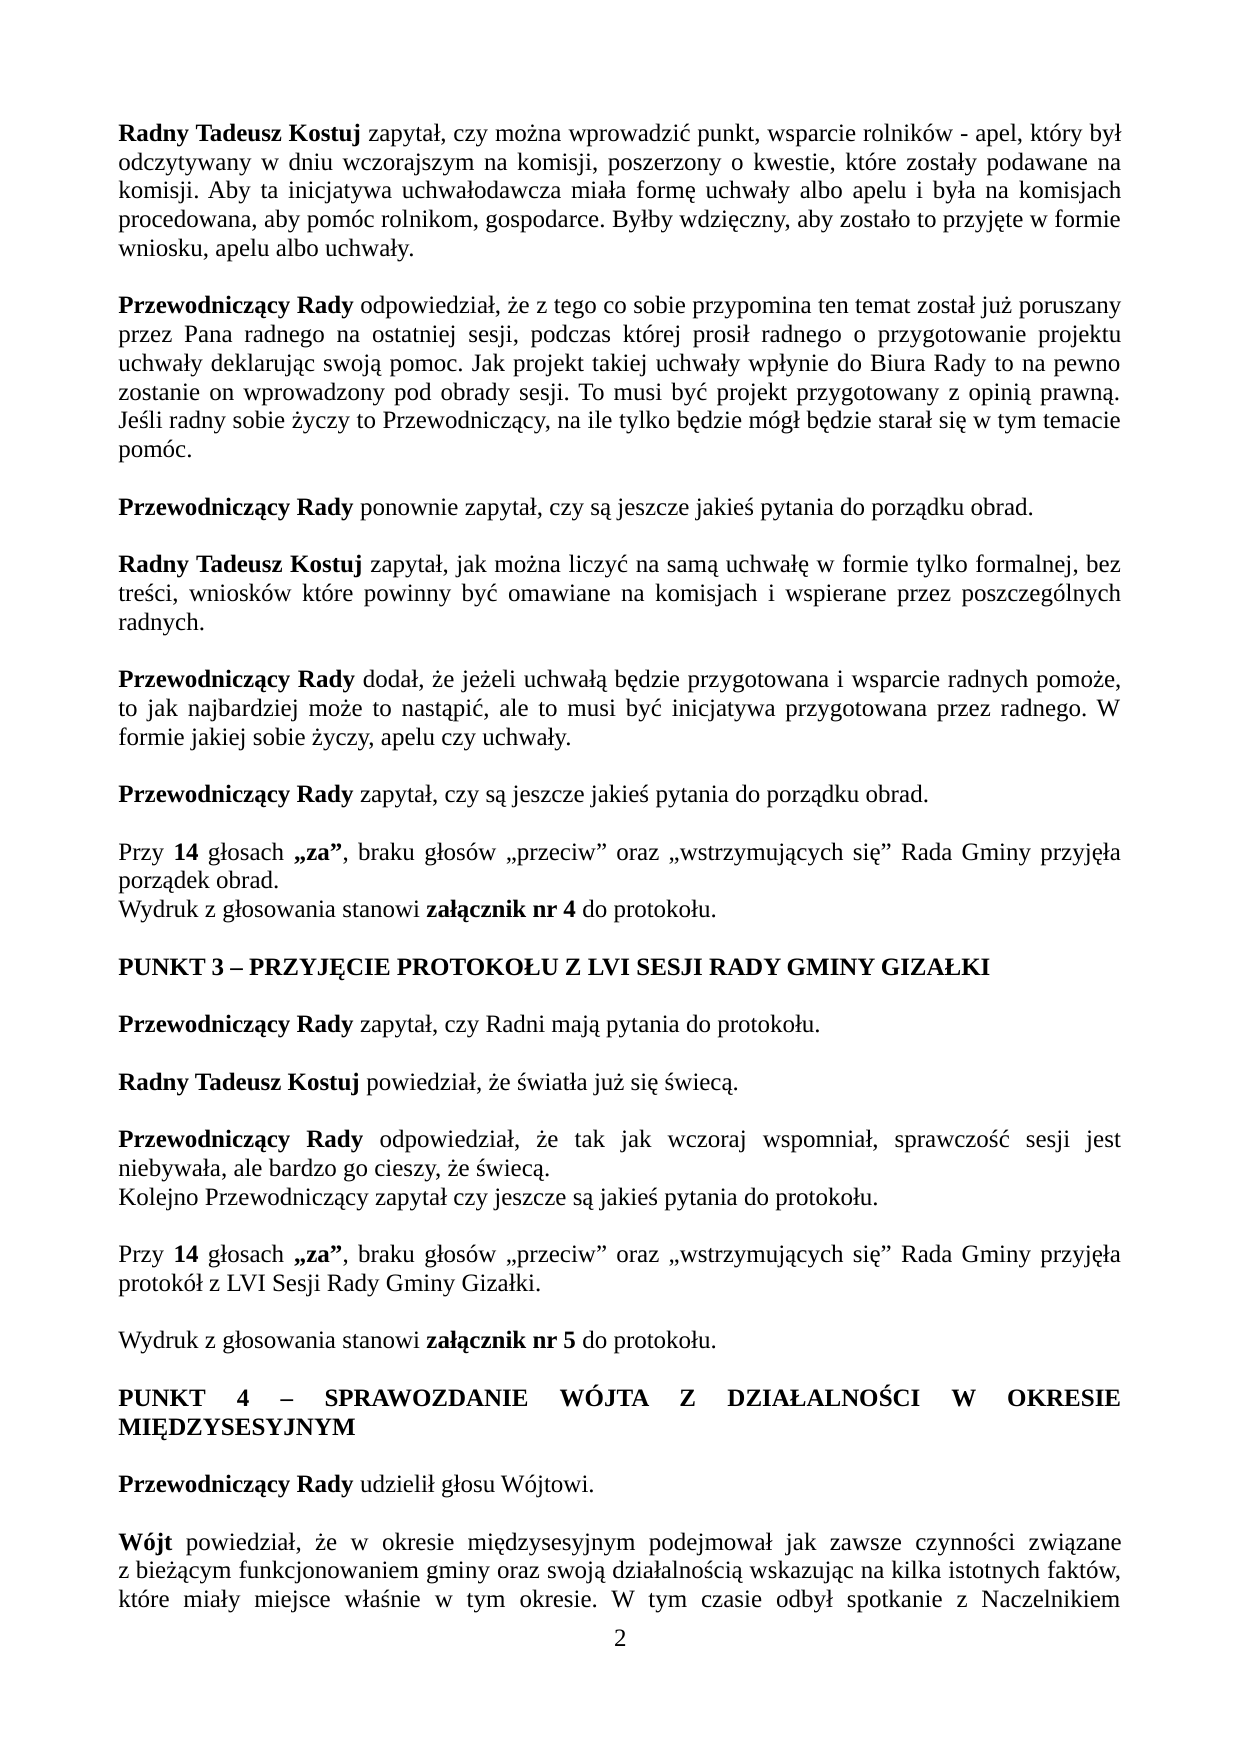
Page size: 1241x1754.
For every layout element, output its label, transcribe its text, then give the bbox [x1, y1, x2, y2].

text Przewodniczący Rady udzielił głosu Wójtowi. [118, 1469, 1122, 1498]
text Przewodniczący Rady zapytał, czy Radni mają pytania do protokołu. [118, 1009, 1122, 1038]
text Przewodniczący Rady dodał, że jeżeli uchwałą będzie przygotowana i wsparcie radnych pomoże, to jak najbardziej może to nastąpić, ale to musi być inicjatywa przygotowana przez radnego. W formie jakiej sobie życzy, apelu czy uchwały. [118, 664, 1122, 751]
text Radny Tadeusz Kostuj zapytał, jak można liczyć na samą uchwałę w formie tylko formalnej, bez treści, wniosków które powinny być omawiane na komisjach i wspierane przez poszczególnych radnych. [118, 549, 1122, 636]
text Wydruk z głosowania stanowi załącznik nr 4 do protokołu. [118, 894, 1122, 923]
text Radny Tadeusz Kostuj powiedział, że światła już się świecą. [118, 1067, 1122, 1096]
text PUNKT 4 – SPRAWOZDANIE WÓJTA Z DZIAŁALNOŚCI W OKRESIE MIĘDZYSESYJNYM [118, 1383, 1122, 1441]
text Przy 14 głosach „za”, braku głosów „przeciw” oraz „wstrzymujących się” Rada Gminy przyjęła protokół z LVI Sesji Rady Gminy Gizałki. [118, 1239, 1122, 1297]
text PUNKT 3 – PRZYJĘCIE PROTOKOŁU Z LVI SESJI RADY GMINY GIZAŁKI [118, 952, 1122, 981]
text Kolejno Przewodniczący zapytał czy jeszcze są jakieś pytania do protokołu. [118, 1182, 1122, 1211]
text Wydruk z głosowania stanowi załącznik nr 5 do protokołu. [118, 1326, 1122, 1354]
text Radny Tadeusz Kostuj zapytał, czy można wprowadzić punkt, wsparcie rolników - apel, który był odczytywany w dniu wczorajszym na komisji, poszerzony o kwestie, które zostały podawane na komisji. Aby ta inicjatywa uchwałodawcza miała formę uchwały albo apelu i była na komisjach procedowana, aby pomóc rolnikom, gospodarce. Byłby wdzięczny, aby zostało to przyjęte w formie wniosku, apelu albo uchwały. [118, 118, 1122, 262]
text Przewodniczący Rady ponownie zapytał, czy są jeszcze jakieś pytania do porządku obrad. [118, 492, 1122, 521]
text Przewodniczący Rady odpowiedział, że z tego co sobie przypomina ten temat został już poruszany przez Pana radnego na ostatniej sesji, podczas której prosił radnego o przygotowanie projektu uchwały deklarując swoją pomoc. Jak projekt takiej uchwały wpłynie do Biura Rady to na pewno zostanie on wprowadzony pod obrady sesji. To musi być projekt przygotowany z opinią prawną. Jeśli radny sobie życzy to Przewodniczący, na ile tylko będzie mógł będzie starał się w tym temacie pomóc. [118, 291, 1122, 463]
text Przy 14 głosach „za”, braku głosów „przeciw” oraz „wstrzymujących się” Rada Gminy przyjęła porządek obrad. [118, 837, 1122, 894]
text Wójt powiedział, że w okresie międzysesyjnym podejmował jak zawsze czynności związane z bieżącym funkcjonowaniem gminy oraz swoją działalnością wskazując na kilka istotnych faktów, które miały miejsce właśnie w tym okresie. W tym czasie odbył spotkanie z Naczelnikiem [118, 1527, 1122, 1613]
text Przewodniczący Rady odpowiedział, że tak jak wczoraj wspomniał, sprawczość sesji jest niebywała, ale bardzo go cieszy, że świecą. [118, 1124, 1122, 1182]
text Przewodniczący Rady zapytał, czy są jeszcze jakieś pytania do porządku obrad. [118, 779, 1122, 808]
